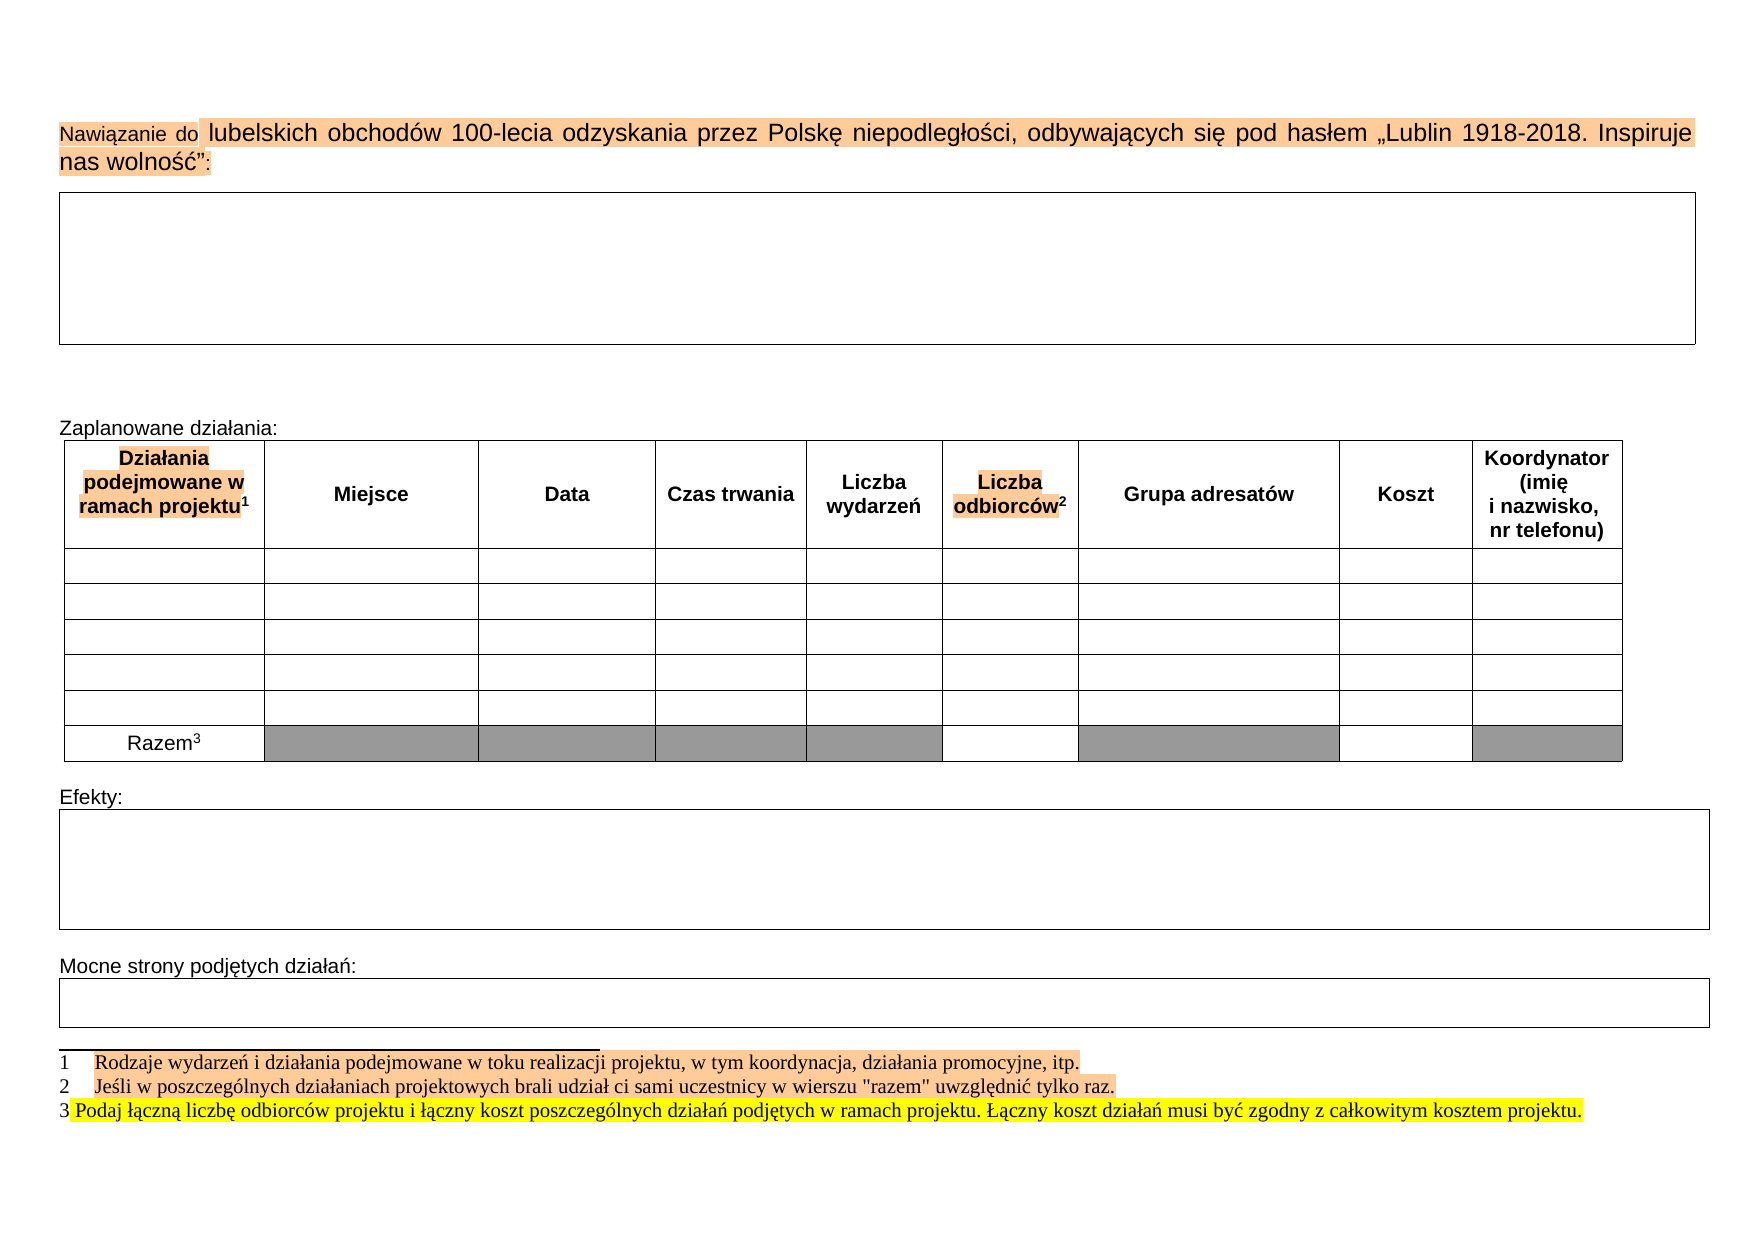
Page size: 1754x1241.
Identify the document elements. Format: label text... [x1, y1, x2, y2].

table_cell [807, 691, 942, 725]
table_cell [65, 620, 264, 654]
text Zaplanowane działania: [59, 368, 1695, 440]
table_cell [943, 584, 1078, 618]
table_cell [656, 691, 806, 725]
table_cell [943, 655, 1078, 689]
table_cell [1079, 726, 1339, 761]
text Mocne strony podjętych działań: [59, 954, 1695, 978]
table_cell [807, 584, 942, 618]
table_cell [1079, 549, 1339, 583]
table_cell [656, 549, 806, 583]
table_cell [1340, 549, 1472, 583]
table_cell [1079, 620, 1339, 654]
text Efekty: [59, 784, 1695, 808]
table_header Grupa adresatów [1079, 441, 1339, 547]
table_cell [479, 620, 655, 654]
table_cell [65, 691, 264, 725]
table_cell [479, 726, 655, 761]
table_cell [1473, 584, 1622, 618]
table_cell [65, 584, 264, 618]
table_cell [265, 584, 478, 618]
table_cell [1340, 726, 1472, 761]
table_cell [265, 655, 478, 689]
table_cell [1473, 655, 1622, 689]
table_cell [1079, 584, 1339, 618]
table_header Czas trwania [656, 441, 806, 547]
table_cell [807, 655, 942, 689]
table_cell [943, 620, 1078, 654]
table_cell [479, 584, 655, 618]
table_cell [1340, 655, 1472, 689]
table_cell [943, 691, 1078, 725]
table_cell [1473, 620, 1622, 654]
table_cell [943, 726, 1078, 761]
table_cell [656, 620, 806, 654]
table_cell [1473, 549, 1622, 583]
table_header [60, 810, 1709, 929]
table_cell [656, 655, 806, 689]
table_cell [479, 691, 655, 725]
table_cell [65, 655, 264, 689]
table_cell [807, 620, 942, 654]
table_header Koszt [1340, 441, 1472, 547]
table_cell [265, 620, 478, 654]
table_cell [265, 691, 478, 725]
table_cell [1079, 691, 1339, 725]
table_cell [1079, 655, 1339, 689]
table_header Data [479, 441, 655, 547]
table_cell [65, 549, 264, 583]
table_header Liczba odbiorców [943, 441, 1078, 547]
table_header [60, 979, 1709, 1027]
table_cell [807, 726, 942, 761]
table_cell [1473, 691, 1622, 725]
list Nawiązanie do lubelskich obchodów 100-lecia odzyskania przez Polskę niepodległości, odbywających się pod hasłem „Lublin 1918-2018. Inspiruje nas wolność”: [59, 118, 1695, 176]
table_cell Razem [65, 726, 264, 761]
table_cell [265, 549, 478, 583]
table_cell [1340, 584, 1472, 618]
table_cell [656, 726, 806, 761]
table_header [60, 193, 1695, 344]
table_header Koordynator (imię i nazwisko, nr telefonu) [1473, 441, 1622, 547]
table_cell [807, 549, 942, 583]
table_cell [479, 549, 655, 583]
table_header Miejsce [265, 441, 478, 547]
table_header Liczba wydarzeń [807, 441, 942, 547]
table_cell [265, 726, 478, 761]
table_cell [1340, 691, 1472, 725]
table_header Działania podejmowane w ramach projektu [65, 441, 264, 547]
table_cell [1340, 620, 1472, 654]
table_cell [479, 655, 655, 689]
table_cell [656, 584, 806, 618]
table_cell [1473, 726, 1622, 761]
table_cell [943, 549, 1078, 583]
